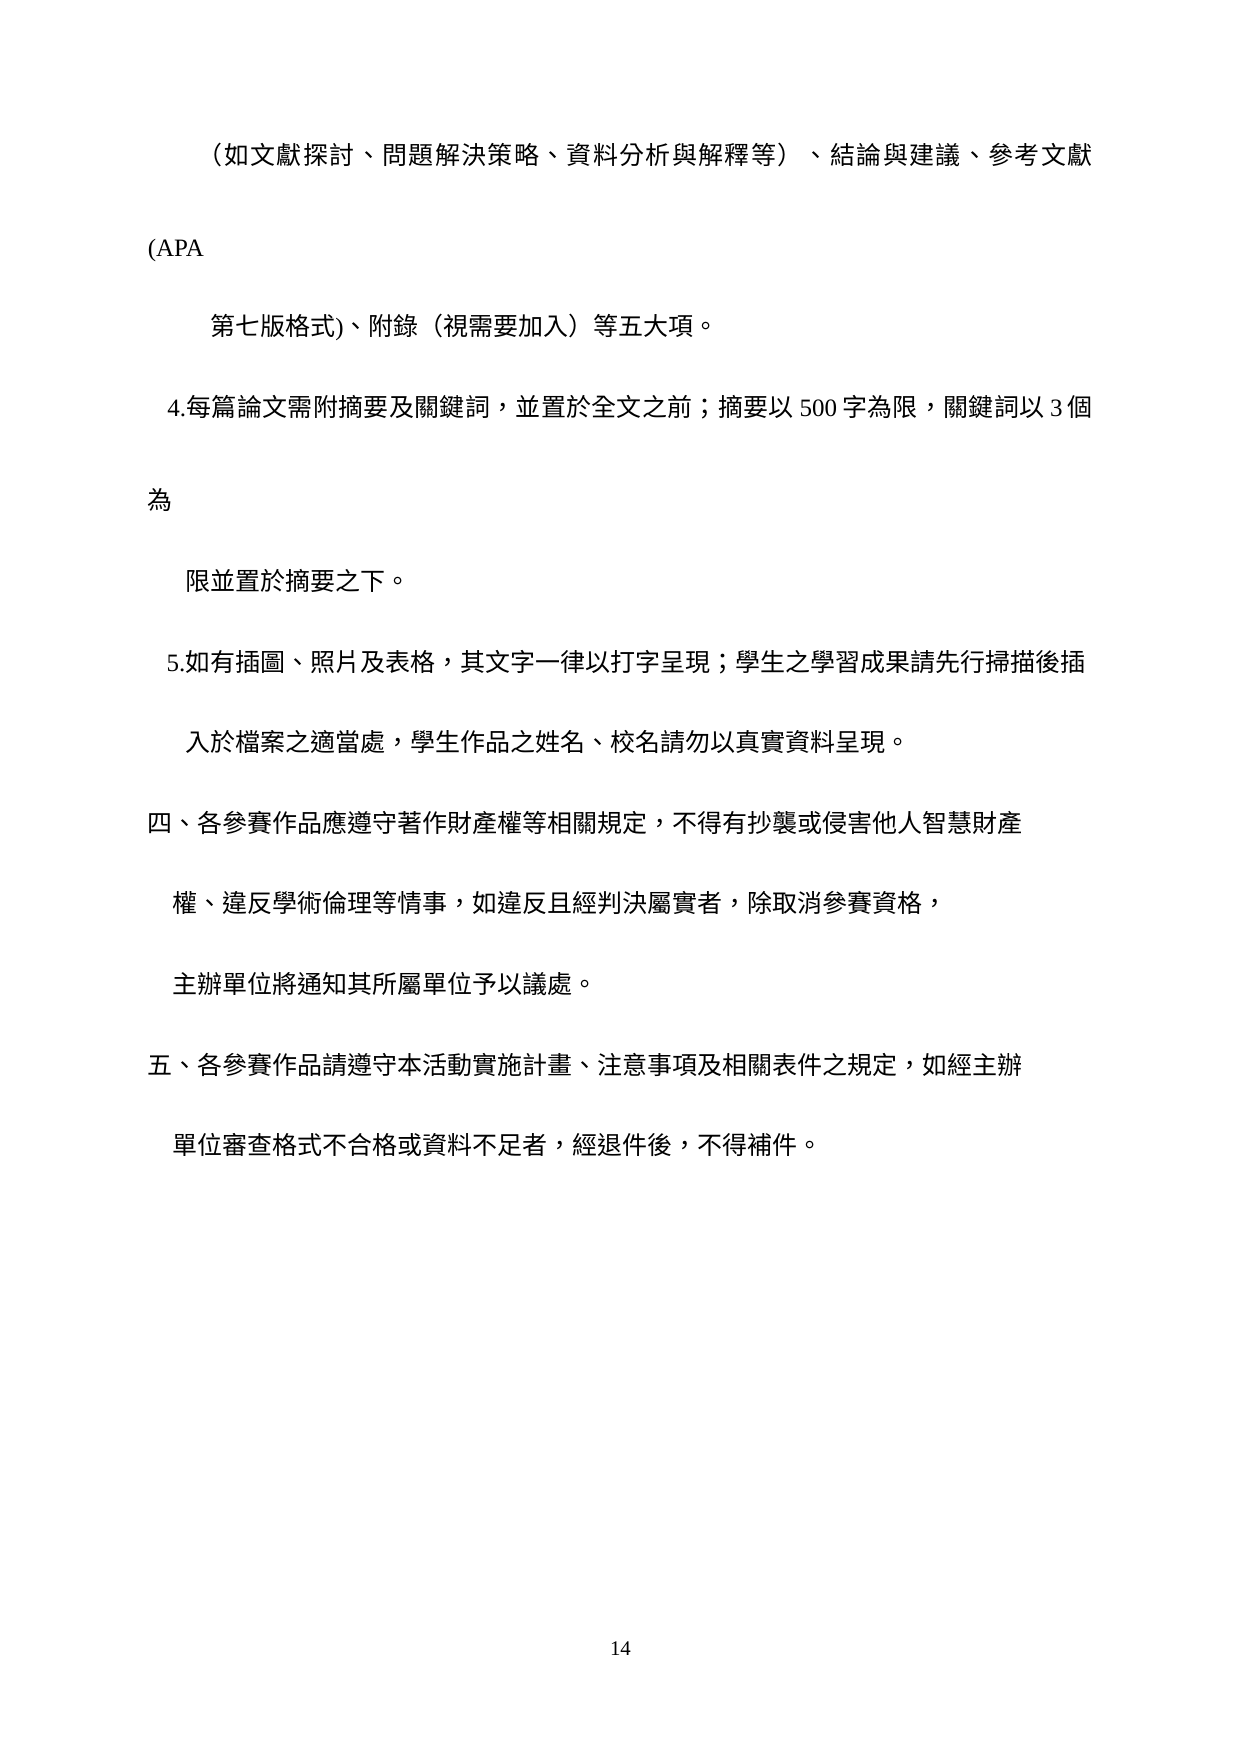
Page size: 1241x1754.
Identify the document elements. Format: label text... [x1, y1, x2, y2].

text 4.每篇論文需附摘要及關鍵詞，並置於全文之前；摘要以500字為限，關鍵詞以3個為 [148, 363, 1092, 520]
text 5.如有插圖、照片及表格，其文字一律以打字呈現；學生之學習成果請先行掃描後插 [148, 618, 1092, 681]
text 主辦單位將通知其所屬單位予以議處。 [148, 941, 1092, 1003]
text 第七版格式)、附錄（視需要加入）等五大項。 [148, 283, 1092, 345]
text 五、各參賽作品請遵守本活動實施計畫、注意事項及相關表件之規定，如經主辦 [148, 1022, 1092, 1084]
text 單位審查格式不合格或資料不足者，經退件後，不得補件。 [148, 1102, 1092, 1165]
text 入於檔案之適當處，學生作品之姓名、校名請勿以真實資料呈現。 [148, 699, 1092, 762]
text （如文獻探討、問題解決策略、資料分析與解釋等）、結論與建議、參考文獻(APA [148, 112, 1092, 268]
text 權、違反學術倫理等情事，如違反且經判決屬實者，除取消參賽資格， [148, 860, 1092, 923]
text 限並置於摘要之下。 [148, 538, 1092, 600]
text 四、各參賽作品應遵守著作財產權等相關規定，不得有抄襲或侵害他人智慧財產 [148, 780, 1092, 842]
